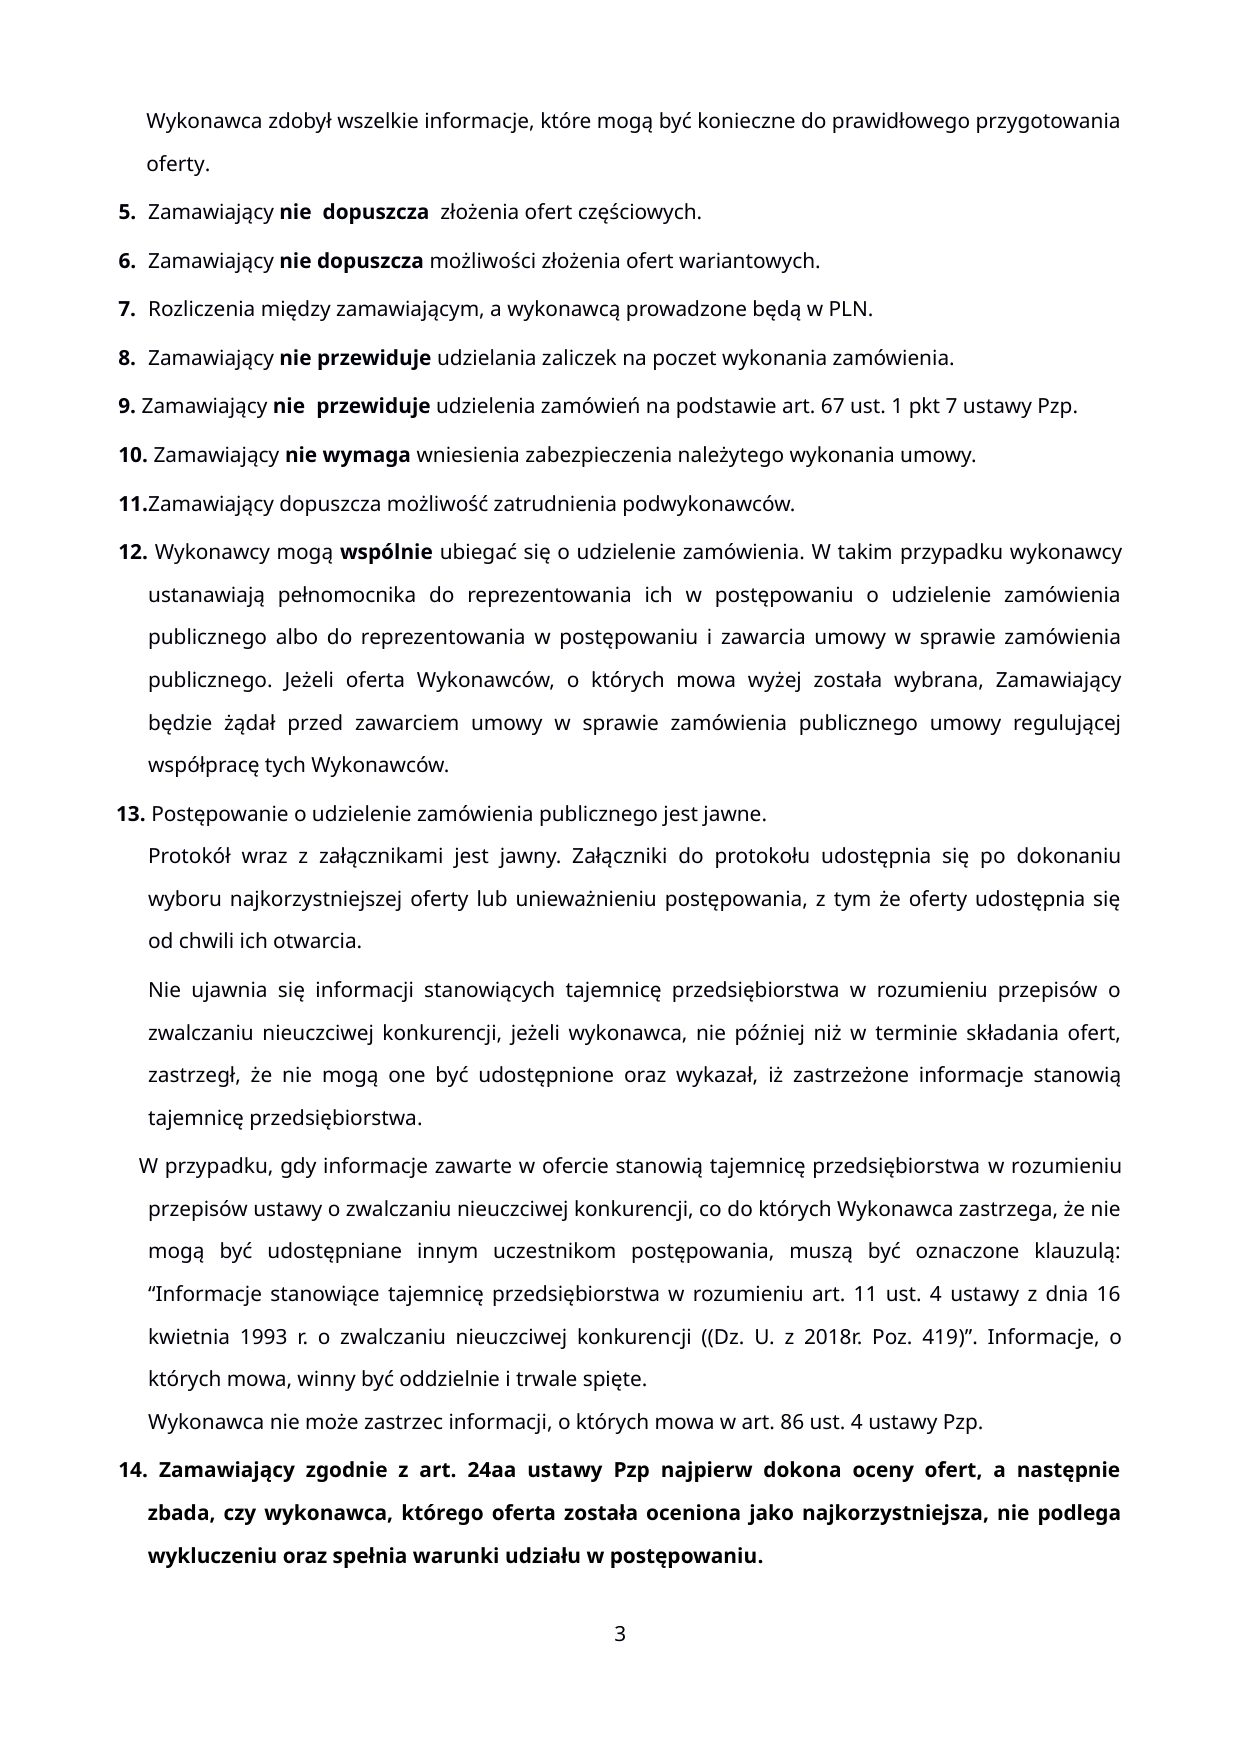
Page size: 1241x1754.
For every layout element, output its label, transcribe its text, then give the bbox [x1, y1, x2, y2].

text 8. Zamawiający nie przewiduje udzielania zaliczek na poczet wykonania zamówienia. [118, 343, 1122, 371]
text Nie ujawnia się informacji stanowiących tajemnicę przedsiębiorstwa w rozumieniu przepisów o zwalczaniu nieuczciwej konkurencji, jeżeli wykonawca, nie później niż w terminie składania ofert, zastrzegł, że nie mogą one być udostępnione oraz wykazał, iż zastrzeżone informacje stanowią tajemnicę przedsiębiorstwa. [148, 975, 1122, 1131]
text 5. Zamawiający nie dopuszcza złożenia ofert częściowych. [118, 197, 1122, 226]
text W przypadku, gdy informacje zawarte w ofercie stanowią tajemnicę przedsiębiorstwa w rozumieniu przepisów ustawy o zwalczaniu nieuczciwej konkurencji, co do których Wykonawca zastrzega, że nie mogą być udostępniane innym uczestnikom postępowania, muszą być oznaczone klauzulą: “Informacje stanowiące tajemnicę przedsiębiorstwa w rozumieniu art. 11 ust. 4 ustawy z dnia 16 kwietnia 1993 r. o zwalczaniu nieuczciwej konkurencji ((Dz. U. z 2018r. Poz. 419)”. Informacje, o których mowa, winny być oddzielnie i trwale spięte. [118, 1151, 1122, 1393]
text 9. Zamawiający nie przewiduje udzielenia zamówień na podstawie art. 67 ust. 1 pkt 7 ustawy Pzp. [118, 392, 1122, 420]
text Protokół wraz z załącznikami jest jawny. Załączniki do protokołu udostępnia się po dokonaniu wyboru najkorzystniejszej oferty lub unieważnieniu postępowania, z tym że oferty udostępnia się od chwili ich otwarcia. [148, 841, 1122, 955]
text 10. Zamawiający nie wymaga wniesienia zabezpieczenia należytego wykonania umowy. [118, 440, 1122, 468]
text Wykonawca nie może zastrzec informacji, o których mowa w art. 86 ust. 4 ustawy Pzp. [148, 1407, 1122, 1436]
text 12. Wykonawcy mogą wspólnie ubiegać się o udzielenie zamówienia. W takim przypadku wykonawcy ustanawiają pełnomocnika do reprezentowania ich w postępowaniu o udzielenie zamówienia publicznego albo do reprezentowania w postępowaniu i zawarcia umowy w sprawie zamówienia publicznego. Jeżeli oferta Wykonawców, o których mowa wyżej została wybrana, Zamawiający będzie żądał przed zawarciem umowy w sprawie zamówienia publicznego umowy regulującej współpracę tych Wykonawców. [118, 537, 1122, 779]
text Wykonawca zdobył wszelkie informacje, które mogą być konieczne do prawidłowego przygotowania oferty. [117, 106, 1122, 177]
text 11.Zamawiający dopuszcza możliwość zatrudnienia podwykonawców. [118, 489, 1122, 517]
text 14. Zamawiający zgodnie z art. 24aa ustawy Pzp najpierw dokona oceny ofert, a następnie zbada, czy wykonawca, którego oferta została oceniona jako najkorzystniejsza, nie podlega wykluczeniu oraz spełnia warunki udziału w postępowaniu. [118, 1456, 1122, 1569]
text 13. Postępowanie o udzielenie zamówienia publicznego jest jawne. [116, 799, 1122, 827]
text 6. Zamawiający nie dopuszcza możliwości złożenia ofert wariantowych. [118, 246, 1122, 274]
text 7. Rozliczenia między zamawiającym, a wykonawcą prowadzone będą w PLN. [118, 294, 1122, 323]
